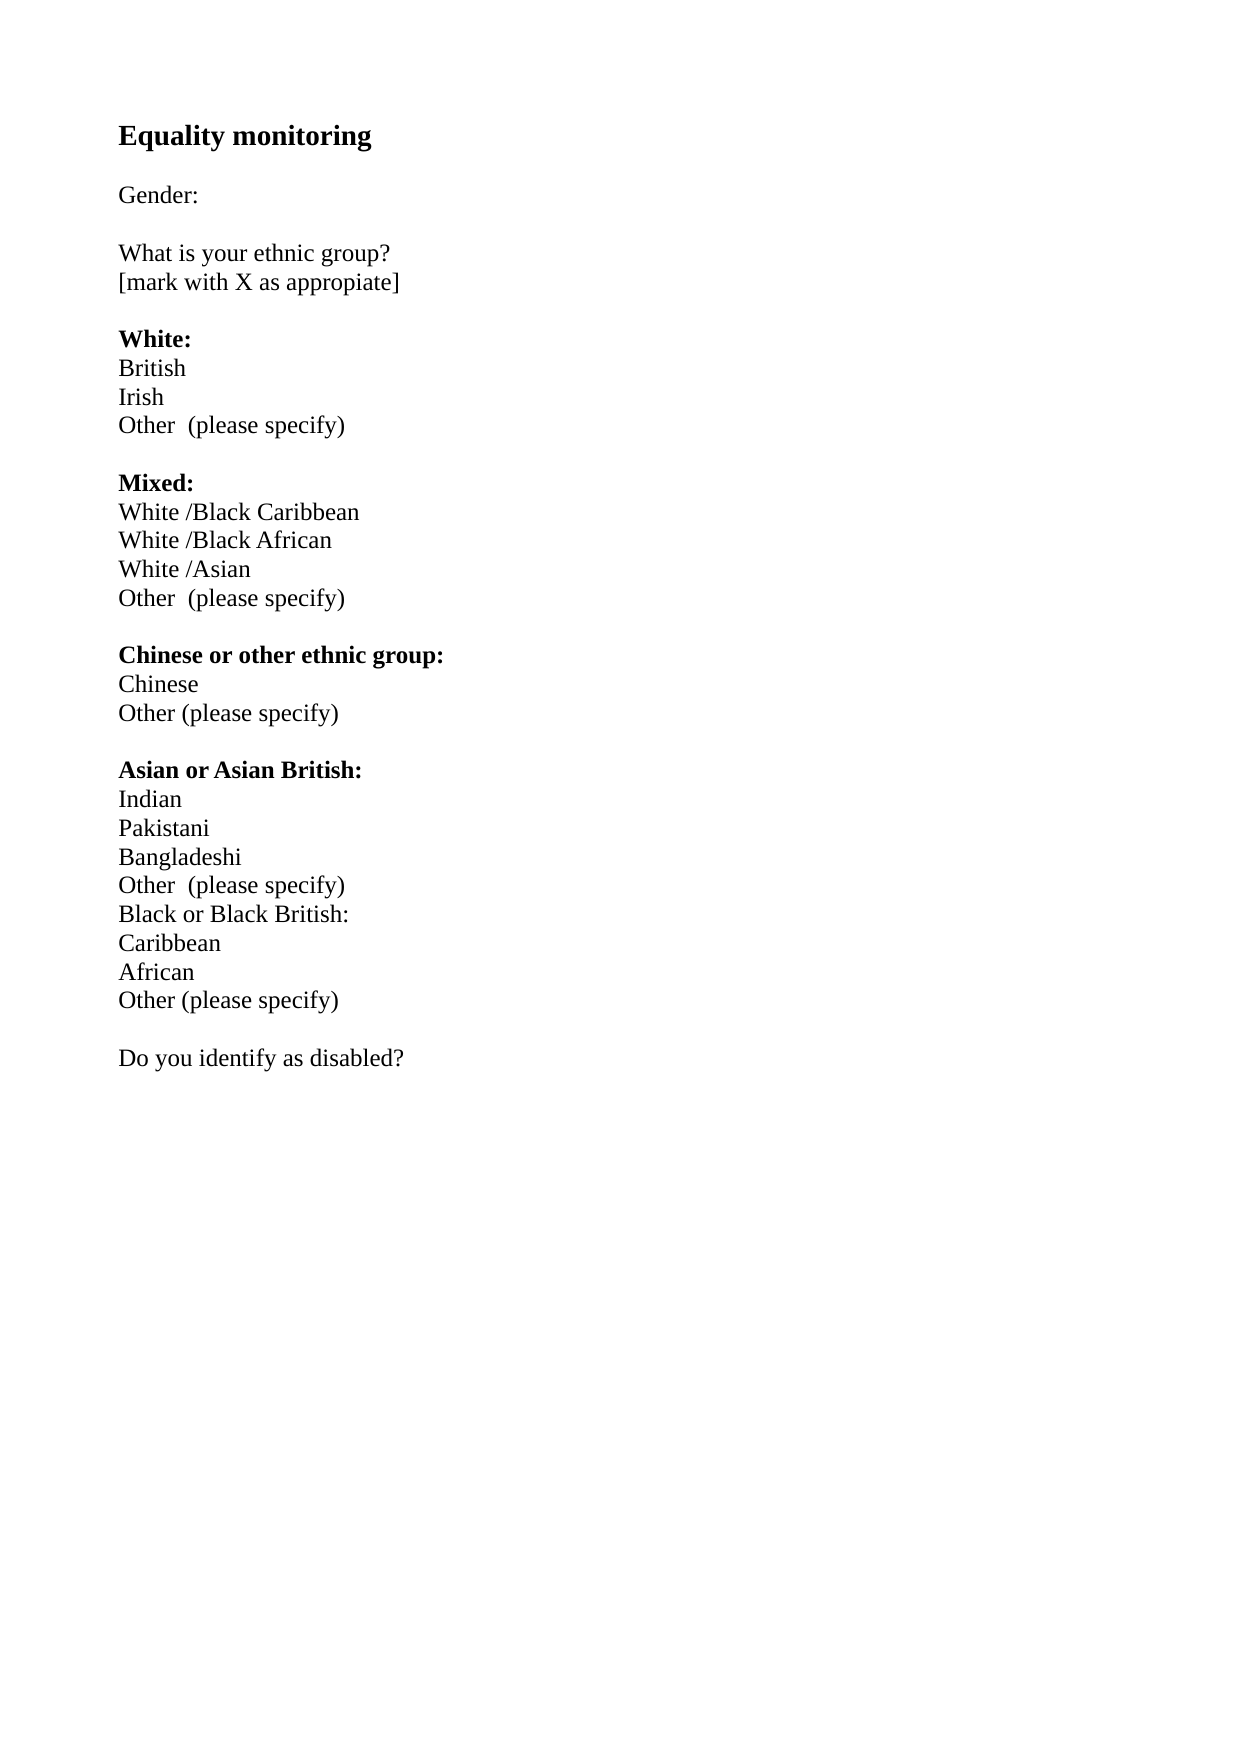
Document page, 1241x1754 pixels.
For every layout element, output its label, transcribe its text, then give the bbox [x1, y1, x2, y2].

text What is your ethnic group? [118, 238, 1122, 267]
text Other (please specify) [118, 698, 1122, 727]
text [mark with X as appropiate] [118, 267, 1122, 295]
text Indian [118, 784, 1122, 813]
text Caribbean [118, 928, 1122, 957]
text Chinese or other ethnic group: [118, 640, 1122, 669]
text Black or Black British: [118, 899, 1122, 928]
text Irish [118, 382, 1122, 410]
text Other (please specify) [118, 583, 1122, 612]
text Pakistani [118, 813, 1122, 842]
text Mixed: [118, 468, 1122, 497]
text Asian or Asian British: [118, 755, 1122, 784]
text Gender: [118, 180, 1122, 209]
text White /Black African [118, 525, 1122, 554]
text White: [118, 324, 1122, 353]
text Chinese [118, 669, 1122, 698]
text Other (please specify) [118, 870, 1122, 899]
text Other (please specify) [118, 985, 1122, 1014]
text Bangladeshi [118, 842, 1122, 870]
text African [118, 957, 1122, 985]
text White /Black Caribbean [118, 497, 1122, 525]
text White /Asian [118, 554, 1122, 583]
text Other (please specify) [118, 410, 1122, 439]
text Do you identify as disabled? [118, 1043, 1122, 1072]
text British [118, 353, 1122, 382]
text Equality monitoring [118, 118, 1122, 152]
